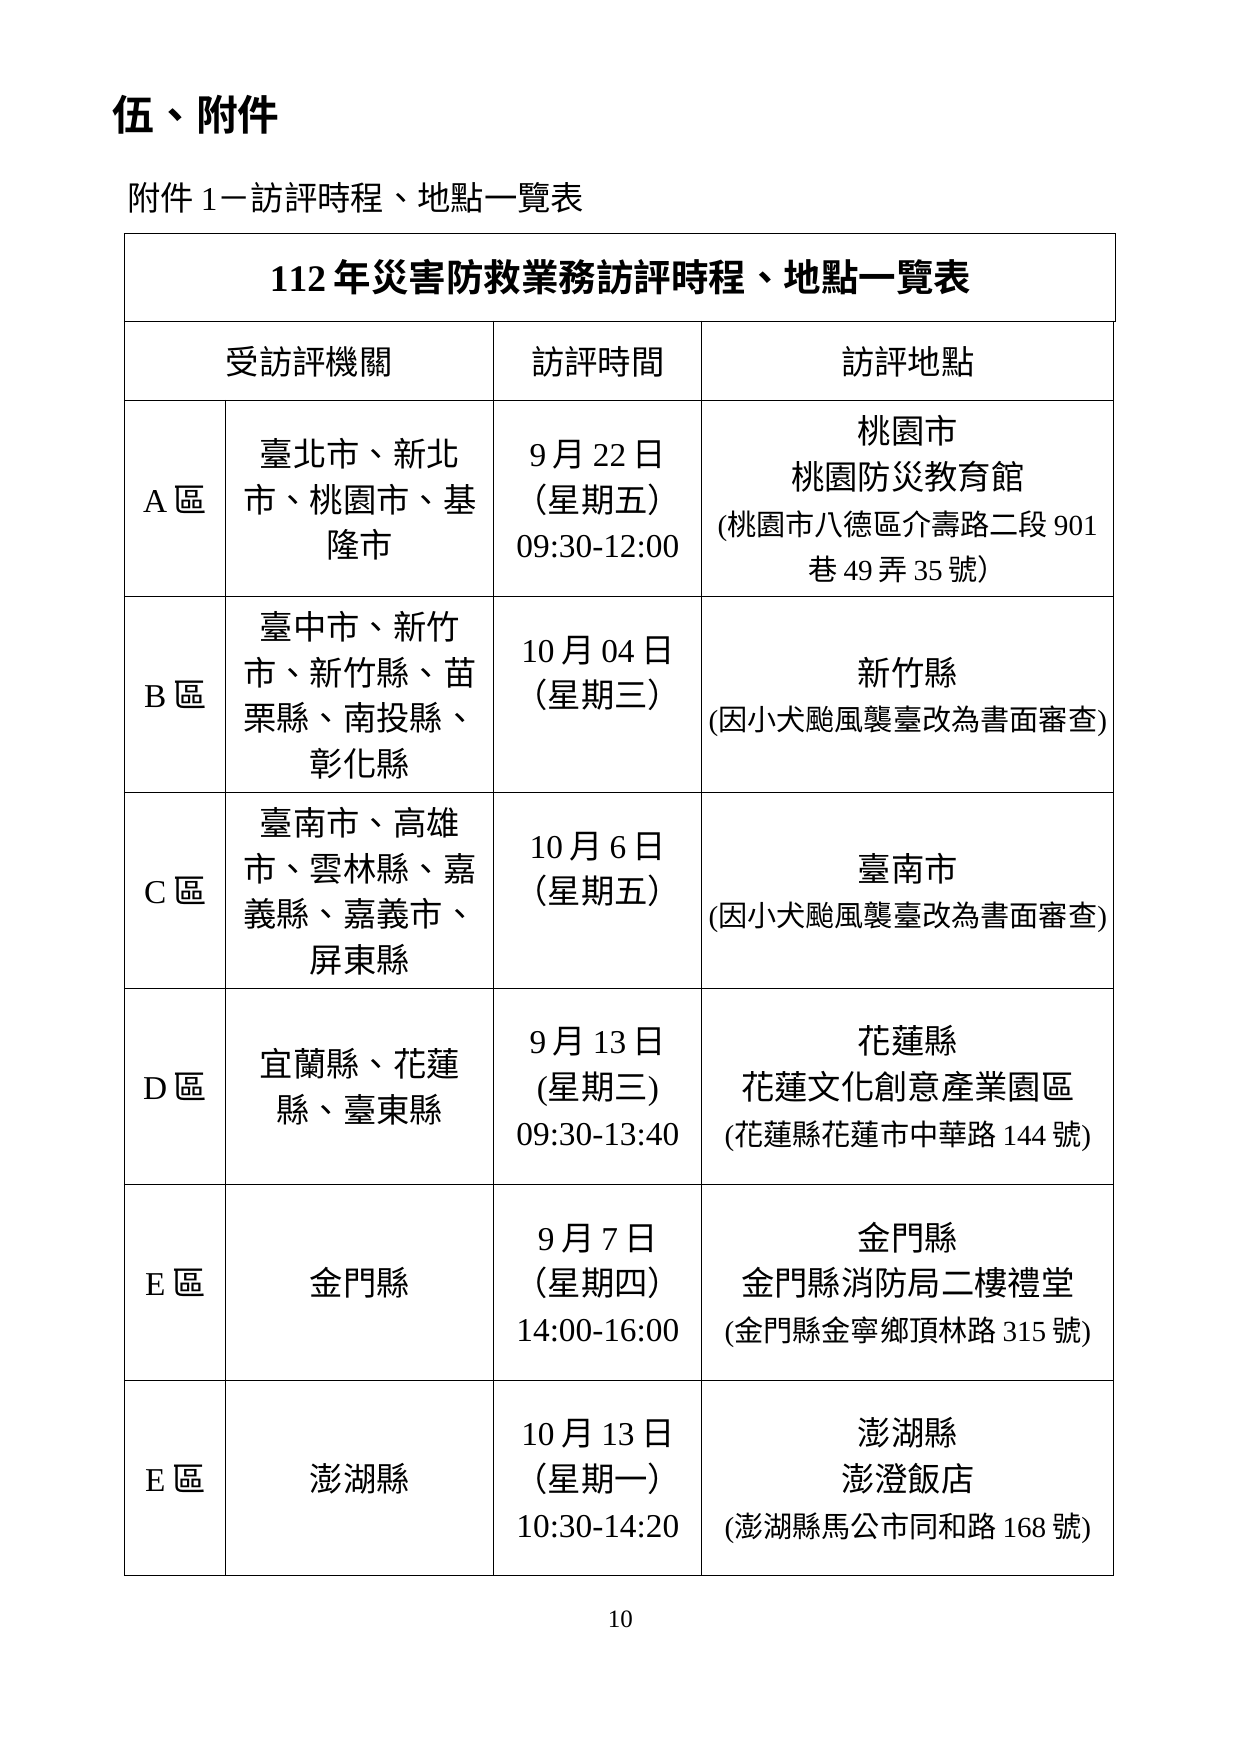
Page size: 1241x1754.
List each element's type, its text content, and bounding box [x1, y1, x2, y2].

table_cell 訪評時間 [494, 322, 701, 400]
table_cell 澎湖縣 澎澄飯店 (澎湖縣馬公市同和路168號) [702, 1381, 1113, 1575]
table_cell 訪評地點 [702, 322, 1113, 400]
table_cell 宜蘭縣、花蓮縣、臺東縣 [226, 989, 493, 1183]
table_cell 臺北市、新北市、桃園市、基隆市 [226, 401, 493, 596]
table_cell 金門縣 金門縣消防局二樓禮堂 (金門縣金寧鄉頂林路315號) [702, 1185, 1113, 1379]
table_cell C區 [125, 793, 225, 988]
table_header 112年災害防救業務訪評時程、地點一覽表 [125, 234, 1115, 321]
table_cell B區 [125, 597, 225, 792]
table_cell 臺南市 (因小犬颱風襲臺改為書面審查) [702, 793, 1113, 988]
subtitle 伍、附件 [112, 87, 1128, 142]
table_cell 澎湖縣 [226, 1381, 493, 1575]
table_cell 9月13日 (星期三) 09:30-13:40 [494, 989, 701, 1183]
table_cell 臺中市、新竹市、新竹縣、苗栗縣、南投縣、彰化縣 [226, 597, 493, 792]
table_cell 新竹縣 (因小犬颱風襲臺改為書面審查) [702, 597, 1113, 792]
table_cell E區 [125, 1185, 225, 1379]
table_cell 花蓮縣 花蓮文化創意產業園區 (花蓮縣花蓮市中華路144號) [702, 989, 1113, 1183]
table_cell 受訪評機關 [125, 322, 493, 400]
table_cell 10月04日 （星期三） [494, 597, 701, 792]
table_cell 9月7日 （星期四） 14:00-16:00 [494, 1185, 701, 1379]
subtitle 附件1－訪評時程、地點一覽表 [127, 167, 1128, 221]
table_cell 桃園市 桃園防災教育館 (桃園市八德區介壽路二段901巷49弄35號） [702, 401, 1113, 596]
table_cell E區 [125, 1381, 225, 1575]
table_cell 10月13日 （星期一） 10:30-14:20 [494, 1381, 701, 1575]
table_cell A區 [125, 401, 225, 596]
table_cell 9月22日 （星期五） 09:30-12:00 [494, 401, 701, 596]
table_cell 10月6日 （星期五） [494, 793, 701, 988]
table_cell 金門縣 [226, 1185, 493, 1379]
table_cell 臺南市、高雄市、雲林縣、嘉義縣、嘉義市、屏東縣 [226, 793, 493, 988]
table_cell D區 [125, 989, 225, 1183]
